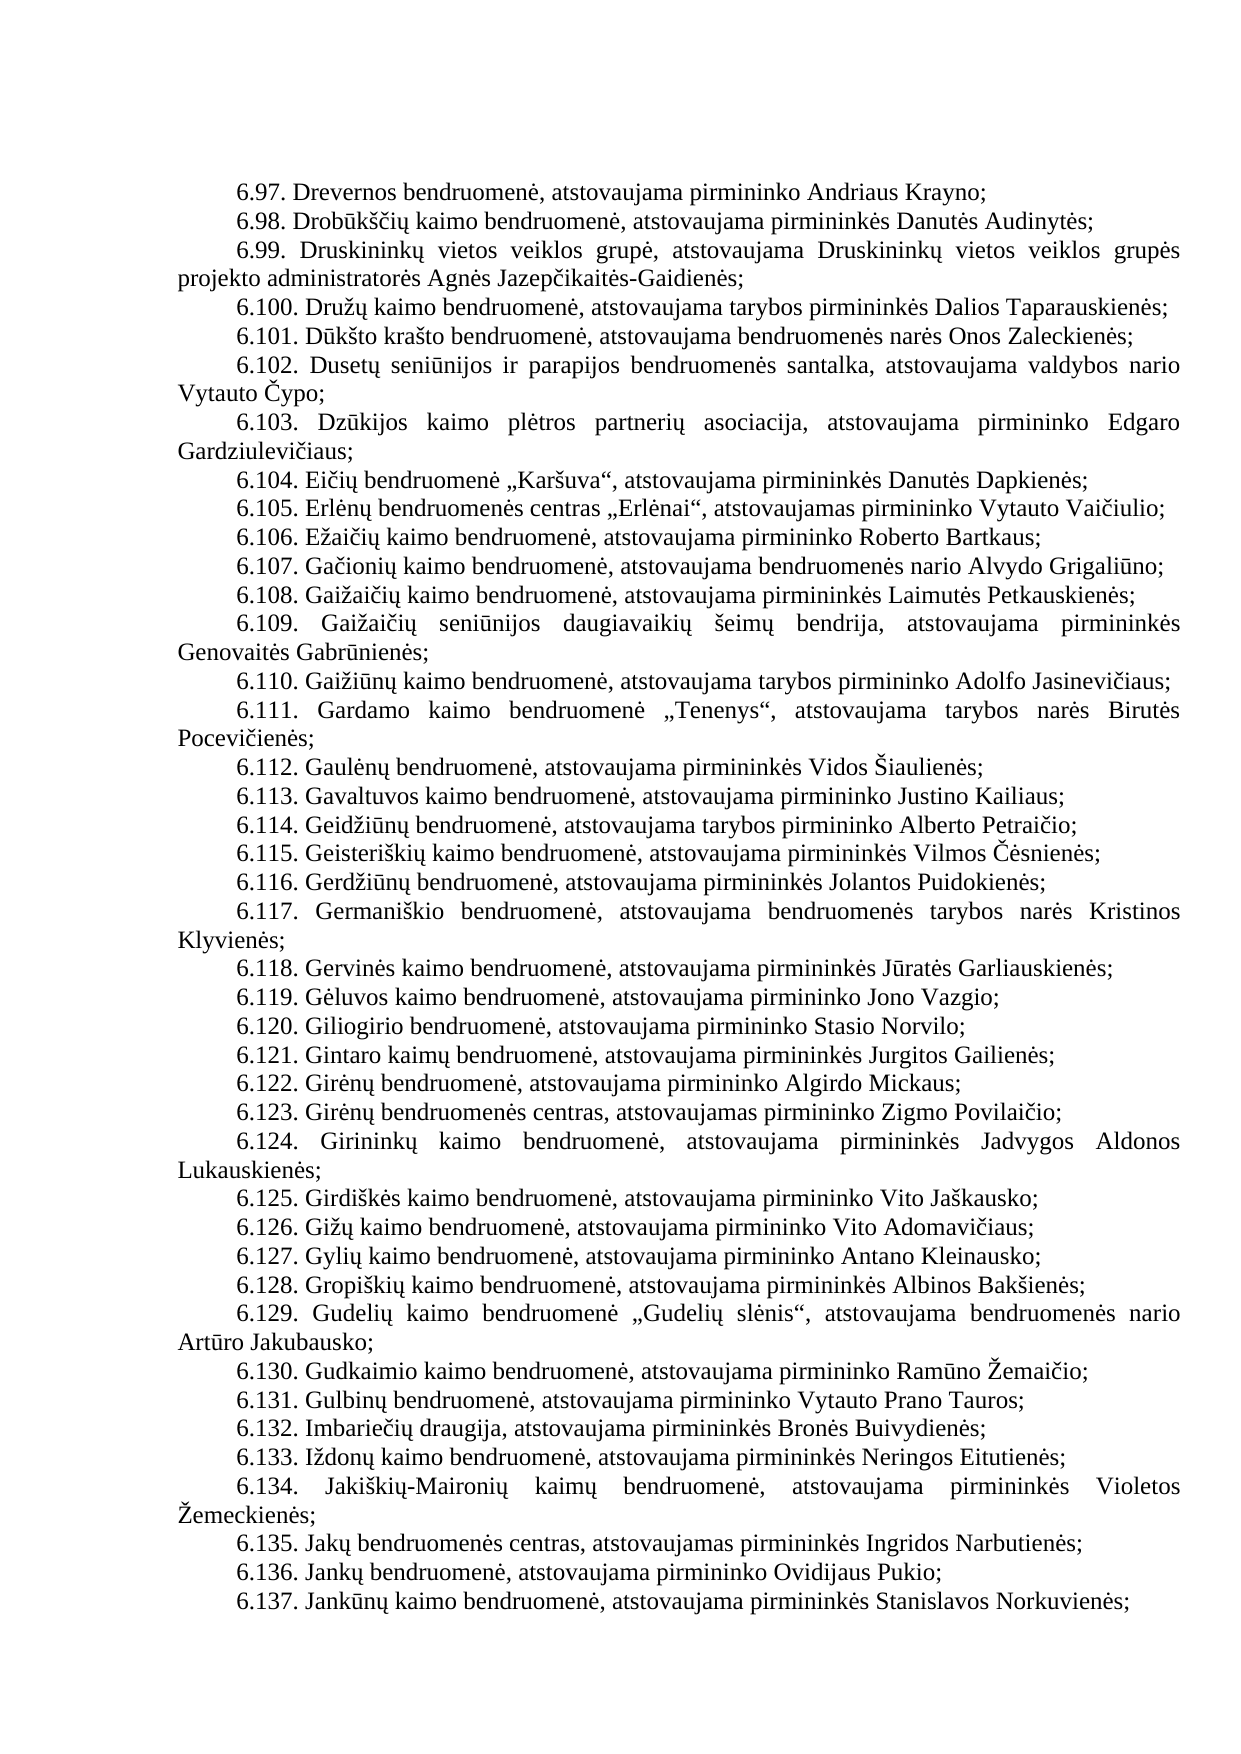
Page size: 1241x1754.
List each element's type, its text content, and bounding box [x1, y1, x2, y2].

text 6.98. Drobūkščių kaimo bendruomenė, atstovaujama pirmininkės Danutės Audinytės; [177, 206, 1181, 235]
text 6.102. Dusetų seniūnijos ir parapijos bendruomenės santalka, atstovaujama valdybos nario Vytauto Čypo; [177, 350, 1181, 407]
text 6.120. Giliogirio bendruomenė, atstovaujama pirmininko Stasio Norvilo; [177, 1011, 1181, 1040]
text 6.133. Iždonų kaimo bendruomenė, atstovaujama pirmininkės Neringos Eitutienės; [177, 1442, 1181, 1471]
text 6.109. Gaižaičių seniūnijos daugiavaikių šeimų bendrija, atstovaujama pirmininkės Genovaitės Gabrūnienės; [177, 608, 1181, 666]
text 6.118. Gervinės kaimo bendruomenė, atstovaujama pirmininkės Jūratės Garliauskienės; [177, 953, 1181, 982]
text 6.101. Dūkšto krašto bendruomenė, atstovaujama bendruomenės narės Onos Zaleckienės; [177, 321, 1181, 350]
text 6.100. Družų kaimo bendruomenė, atstovaujama tarybos pirmininkės Dalios Taparauskienės; [177, 292, 1181, 321]
text 6.113. Gavaltuvos kaimo bendruomenė, atstovaujama pirmininko Justino Kailiaus; [177, 781, 1181, 810]
text 6.126. Gižų kaimo bendruomenė, atstovaujama pirmininko Vito Adomavičiaus; [177, 1212, 1181, 1241]
text 6.105. Erlėnų bendruomenės centras „Erlėnai“, atstovaujamas pirmininko Vytauto Vaičiulio; [177, 493, 1181, 522]
text 6.130. Gudkaimio kaimo bendruomenė, atstovaujama pirmininko Ramūno Žemaičio; [177, 1356, 1181, 1385]
text 6.124. Girininkų kaimo bendruomenė, atstovaujama pirmininkės Jadvygos Aldonos Lukauskienės; [177, 1126, 1181, 1183]
text 6.99. Druskininkų vietos veiklos grupė, atstovaujama Druskininkų vietos veiklos grupės projekto administratorės Agnės Jazepčikaitės-Gaidienės; [177, 235, 1181, 292]
text 6.119. Gėluvos kaimo bendruomenė, atstovaujama pirmininko Jono Vazgio; [177, 982, 1181, 1011]
text 6.132. Imbariečių draugija, atstovaujama pirmininkės Bronės Buivydienės; [177, 1413, 1181, 1442]
text 6.137. Jankūnų kaimo bendruomenė, atstovaujama pirmininkės Stanislavos Norkuvienės; [177, 1586, 1181, 1615]
text 6.111. Gardamo kaimo bendruomenė „Tenenys“, atstovaujama tarybos narės Birutės Pocevičienės; [177, 695, 1181, 752]
text 6.107. Gačionių kaimo bendruomenė, atstovaujama bendruomenės nario Alvydo Grigaliūno; [177, 551, 1181, 580]
text 6.108. Gaižaičių kaimo bendruomenė, atstovaujama pirmininkės Laimutės Petkauskienės; [177, 580, 1181, 608]
text 6.97. Drevernos bendruomenė, atstovaujama pirmininko Andriaus Krayno; [177, 177, 1181, 206]
text 6.116. Gerdžiūnų bendruomenė, atstovaujama pirmininkės Jolantos Puidokienės; [177, 867, 1181, 896]
text 6.117. Germaniškio bendruomenė, atstovaujama bendruomenės tarybos narės Kristinos Klyvienės; [177, 896, 1181, 953]
text 6.112. Gaulėnų bendruomenė, atstovaujama pirmininkės Vidos Šiaulienės; [177, 752, 1181, 781]
text 6.123. Girėnų bendruomenės centras, atstovaujamas pirmininko Zigmo Povilaičio; [177, 1097, 1181, 1126]
text 6.125. Girdiškės kaimo bendruomenė, atstovaujama pirmininko Vito Jaškausko; [177, 1183, 1181, 1212]
text 6.106. Ežaičių kaimo bendruomenė, atstovaujama pirmininko Roberto Bartkaus; [177, 522, 1181, 551]
text 6.103. Dzūkijos kaimo plėtros partnerių asociacija, atstovaujama pirmininko Edgaro Gardziulevičiaus; [177, 407, 1181, 465]
text 6.115. Geisteriškių kaimo bendruomenė, atstovaujama pirmininkės Vilmos Čėsnienės; [177, 838, 1181, 867]
text 6.122. Girėnų bendruomenė, atstovaujama pirmininko Algirdo Mickaus; [177, 1068, 1181, 1097]
text 6.121. Gintaro kaimų bendruomenė, atstovaujama pirmininkės Jurgitos Gailienės; [177, 1040, 1181, 1068]
text 6.135. Jakų bendruomenės centras, atstovaujamas pirmininkės Ingridos Narbutienės; [177, 1528, 1181, 1557]
text 6.131. Gulbinų bendruomenė, atstovaujama pirmininko Vytauto Prano Tauros; [177, 1385, 1181, 1413]
text 6.110. Gaižiūnų kaimo bendruomenė, atstovaujama tarybos pirmininko Adolfo Jasinevičiaus; [177, 666, 1181, 695]
text 6.128. Gropiškių kaimo bendruomenė, atstovaujama pirmininkės Albinos Bakšienės; [177, 1270, 1181, 1298]
text 6.129. Gudelių kaimo bendruomenė „Gudelių slėnis“, atstovaujama bendruomenės nario Artūro Jakubausko; [177, 1298, 1181, 1356]
text 6.114. Geidžiūnų bendruomenė, atstovaujama tarybos pirmininko Alberto Petraičio; [177, 810, 1181, 838]
text 6.136. Jankų bendruomenė, atstovaujama pirmininko Ovidijaus Pukio; [177, 1557, 1181, 1586]
text 6.104. Eičių bendruomenė „Karšuva“, atstovaujama pirmininkės Danutės Dapkienės; [177, 465, 1181, 493]
text 6.134. Jakiškių-Maironių kaimų bendruomenė, atstovaujama pirmininkės Violetos Žemeckienės; [177, 1471, 1181, 1528]
text 6.127. Gylių kaimo bendruomenė, atstovaujama pirmininko Antano Kleinausko; [177, 1241, 1181, 1270]
